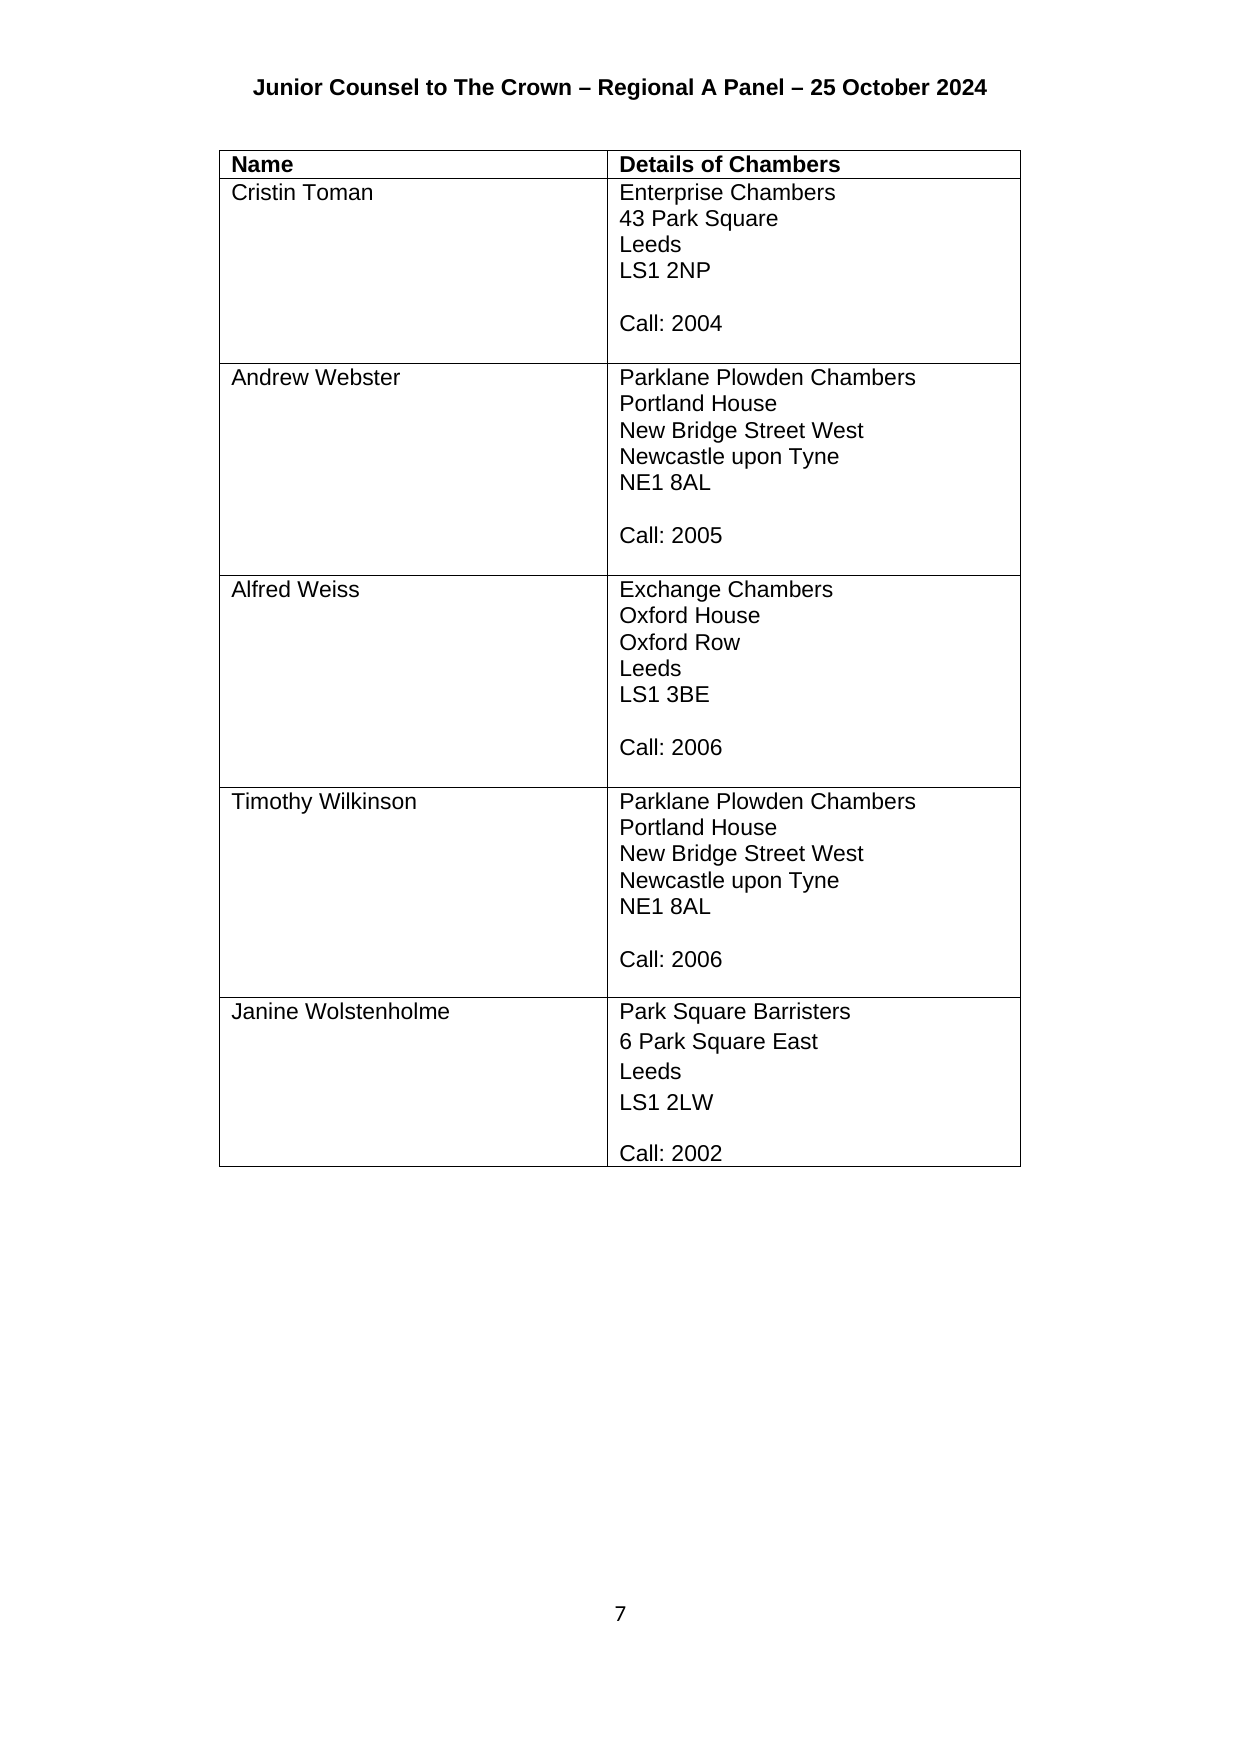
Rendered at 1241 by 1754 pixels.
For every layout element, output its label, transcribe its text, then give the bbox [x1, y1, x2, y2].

table_cell Parklane Plowden Chambers Portland House New Bridge Street West Newcastle upon Tyne NE1 8AL Call: 2005 [608, 364, 1020, 575]
table_header Details of Chambers [608, 151, 1020, 177]
table_cell Timothy Wilkinson [220, 788, 607, 997]
table_cell Park Square Barristers 6 Park Square East Leeds LS1 2LW Call: 2002 [608, 998, 1020, 1166]
table_cell Andrew Webster [220, 364, 607, 575]
table_cell Cristin Toman [220, 179, 607, 363]
table_header Name [220, 151, 607, 177]
table_cell Janine Wolstenholme [220, 998, 607, 1166]
table_cell Alfred Weiss [220, 576, 607, 787]
table_cell Parklane Plowden Chambers Portland House New Bridge Street West Newcastle upon Tyne NE1 8AL Call: 2006 [608, 788, 1020, 997]
table_cell Enterprise Chambers 43 Park Square Leeds LS1 2NP Call: 2004 [608, 179, 1020, 363]
table_cell Exchange Chambers Oxford House Oxford Row Leeds LS1 3BE Call: 2006 [608, 576, 1020, 787]
